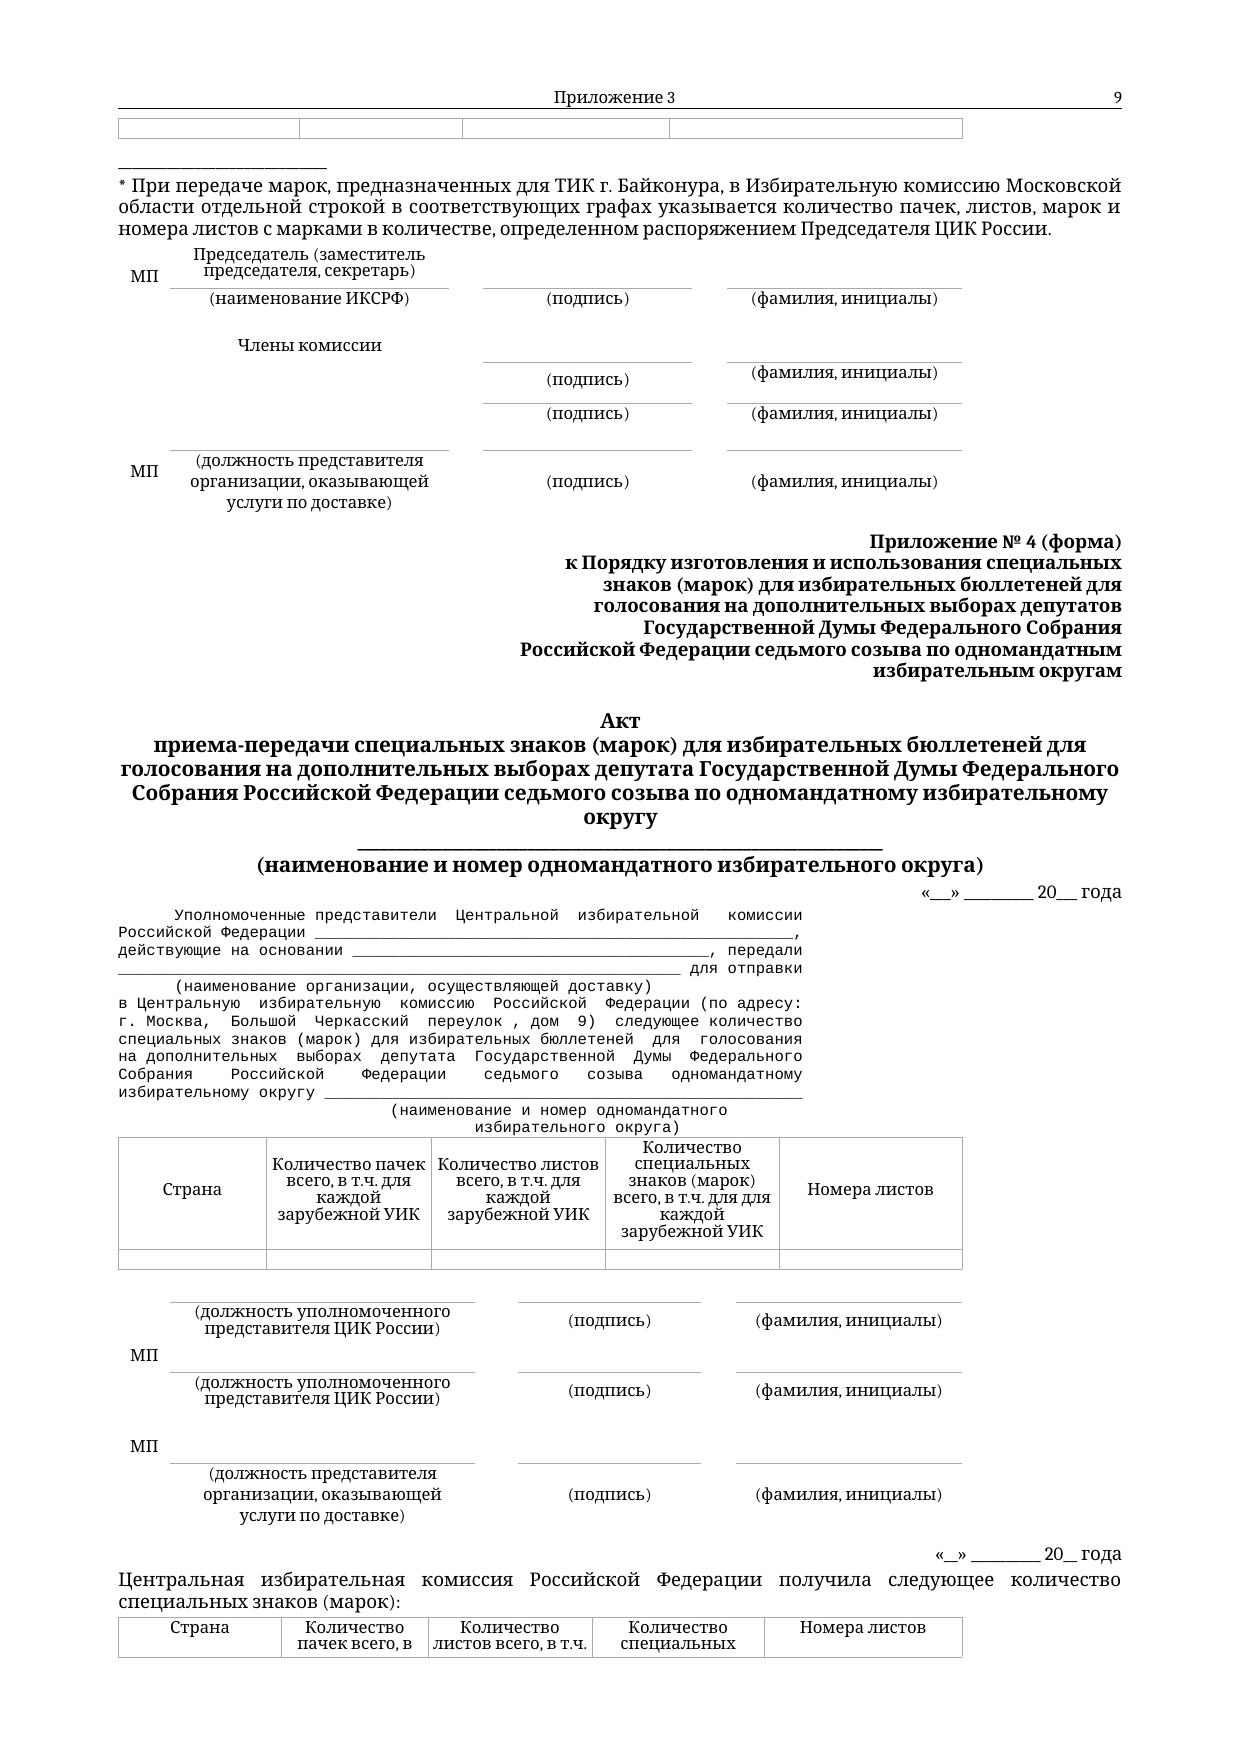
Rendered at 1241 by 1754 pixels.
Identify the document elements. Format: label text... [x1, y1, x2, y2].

table_cell (подпись) [518, 1464, 701, 1532]
table_cell (должность представителя организации, оказывающей услуги по доставке) [170, 451, 449, 519]
text «__» __________ 20__ года [118, 1544, 1122, 1566]
table_cell (подпись) [518, 1303, 701, 1345]
table_header [170, 1281, 475, 1302]
table_cell (фамилия, инициалы) [736, 1303, 962, 1345]
table_cell [118, 1372, 170, 1416]
table_header [701, 1281, 736, 1302]
table_cell [432, 1250, 605, 1269]
text Российской Федерации ___________________________________________________, [118, 925, 1122, 942]
table_cell [483, 335, 692, 362]
table_cell [518, 1416, 701, 1436]
table_header Страна [119, 1138, 266, 1248]
text на дополнительных выборах депутата Государственной Думы Федерального [118, 1049, 1122, 1066]
table_cell [518, 1436, 701, 1463]
table_cell (фамилия, инициалы) [727, 363, 962, 403]
table_header Количество листов всего, в т.ч. [429, 1618, 592, 1657]
table_cell (наименование ИКСРФ) [170, 289, 449, 315]
table_cell [463, 119, 669, 138]
table_cell [267, 1250, 431, 1269]
table_cell [727, 430, 962, 450]
table_cell (должность представителя организации, оказывающей услуги по доставке) [170, 1464, 475, 1532]
text Собрания Российской Федерации седьмого созыва одномандатному [118, 1066, 1122, 1084]
table_cell [606, 1250, 779, 1269]
table_cell [170, 1436, 475, 1463]
table_cell (должность уполномоченного представителя ЦИК России) [170, 1303, 475, 1345]
table_cell [483, 315, 692, 335]
text ____________________________________________________________ для отправки [118, 960, 1122, 978]
table_header [449, 244, 483, 315]
table_header Количество специальных [593, 1618, 764, 1657]
table_cell МП [118, 1345, 170, 1372]
table_header Страна [119, 1618, 281, 1657]
table_cell (подпись) [518, 1373, 701, 1416]
table_header Количество специальных знаков (марок) всего, в т.ч. для для каждой зарубежной УИК [606, 1138, 779, 1248]
table_header [736, 1281, 962, 1302]
table_cell (фамилия, инициалы) [727, 451, 962, 519]
table_cell [118, 315, 170, 430]
table_cell [118, 1463, 170, 1532]
text Приложение № 4 (форма) к Порядку изготовления и использования специальных знаков (марок) для избирательных бюллетеней для голосования на дополнительных выборах депутатов Государственной Думы Федерального Собрания Российской Федерации седьмого созыва по одномандатным избирательным округам [118, 531, 1122, 682]
table_cell [780, 1250, 962, 1269]
table_cell [475, 1345, 518, 1416]
table_cell (подпись) [483, 451, 692, 519]
table_cell [300, 119, 462, 138]
table_cell [483, 430, 692, 450]
table_header [727, 244, 962, 288]
table_cell [119, 1250, 266, 1269]
table_header Количество пачек всего, в [282, 1618, 428, 1657]
text Уполномоченные представители Центральной избирательной комиссии [118, 907, 1122, 925]
table_cell [170, 430, 449, 450]
table_header Номера листов [780, 1138, 962, 1248]
text избирательного округа) [118, 1119, 1122, 1137]
table_header [118, 1281, 170, 1302]
table_cell [170, 1345, 475, 1372]
table_cell [701, 1416, 736, 1463]
table_cell [736, 1416, 962, 1436]
table_cell [736, 1436, 962, 1463]
table_header Количество пачек всего, в т.ч. для каждой зарубежной УИК [267, 1138, 431, 1248]
table_cell (подпись) [483, 363, 692, 403]
subtitle Акт приема-передачи специальных знаков (марок) для избирательных бюллетеней для голосования на дополнительных выборах депутата Государственной Думы Федерального Собрания Российской Федерации седьмого созыва по одномандатному избирательному округу ____________________________________________________________________ (наименование и номер одномандатного избирательного округа) [118, 709, 1122, 877]
table_cell Члены комиссии [170, 335, 449, 362]
table_cell [518, 1345, 701, 1372]
text специальных знаков (марок) для избирательных бюллетеней для голосования [118, 1031, 1122, 1049]
table_cell [727, 315, 962, 362]
table_header [692, 244, 727, 315]
table_cell (фамилия, инициалы) [727, 404, 962, 430]
text Центральная избирательная комиссия Российской Федерации получила следующее количество специальных знаков (марок): [118, 1570, 1122, 1613]
text (наименование и номер одномандатного [118, 1102, 1122, 1119]
text г. Москва, Большой Черкасский переулок , дом 9) следующее количество [118, 1013, 1122, 1031]
table_cell МП [118, 1436, 170, 1463]
table_cell [449, 315, 483, 430]
table_cell (фамилия, инициалы) [736, 1373, 962, 1416]
table_cell [701, 1463, 736, 1532]
table_cell [170, 1416, 475, 1436]
table_cell [170, 315, 449, 335]
table_cell (подпись) [483, 289, 692, 315]
table_cell [449, 430, 483, 519]
table_cell [118, 1416, 170, 1436]
table_header [518, 1281, 701, 1302]
table_cell (фамилия, инициалы) [736, 1464, 962, 1532]
table_cell [736, 1345, 962, 1372]
table_header Председатель (заместитель председателя, секретарь) [170, 244, 449, 288]
table_cell [701, 1345, 736, 1416]
table_cell [475, 1463, 518, 1532]
table_cell [692, 430, 727, 519]
table_header Номера листов [765, 1618, 962, 1657]
table_cell [692, 315, 727, 430]
table_header [475, 1281, 518, 1302]
table_cell [475, 1302, 518, 1345]
table_cell [475, 1416, 518, 1463]
text действующие на основании ______________________________________, передали [118, 942, 1122, 960]
table_cell [670, 119, 962, 138]
table_cell (должность уполномоченного представителя ЦИК России) [170, 1373, 475, 1416]
table_cell [119, 119, 299, 138]
text «___» __________ 20___ года [118, 881, 1122, 903]
text (наименование организации, осуществляющей доставку) [118, 978, 1122, 996]
text в Центральную избирательную комиссию Российской Федерации (по адресу: [118, 996, 1122, 1013]
table_cell [170, 362, 449, 430]
text * При передаче марок, предназначенных для ТИК г. Байконура, в Избирательную комиссию Московской области отдельной строкой в соответствующих графах указывается количество пачек, листов, марок и номера листов с марками в количестве, определенном распоряжением Председателя ЦИК России. [118, 175, 1122, 240]
table_cell (подпись) [483, 404, 692, 430]
table_cell [118, 1302, 170, 1345]
table_header МП [118, 244, 170, 315]
table_header [483, 244, 692, 288]
text избирательному округу ___________________________________________________ [118, 1084, 1122, 1102]
table_cell [701, 1302, 736, 1345]
table_cell МП [118, 430, 170, 519]
text ______________________________ [118, 151, 1122, 171]
table_header Количество листов всего, в т.ч. для каждой зарубежной УИК [432, 1138, 605, 1248]
table_cell (фамилия, инициалы) [727, 289, 962, 315]
